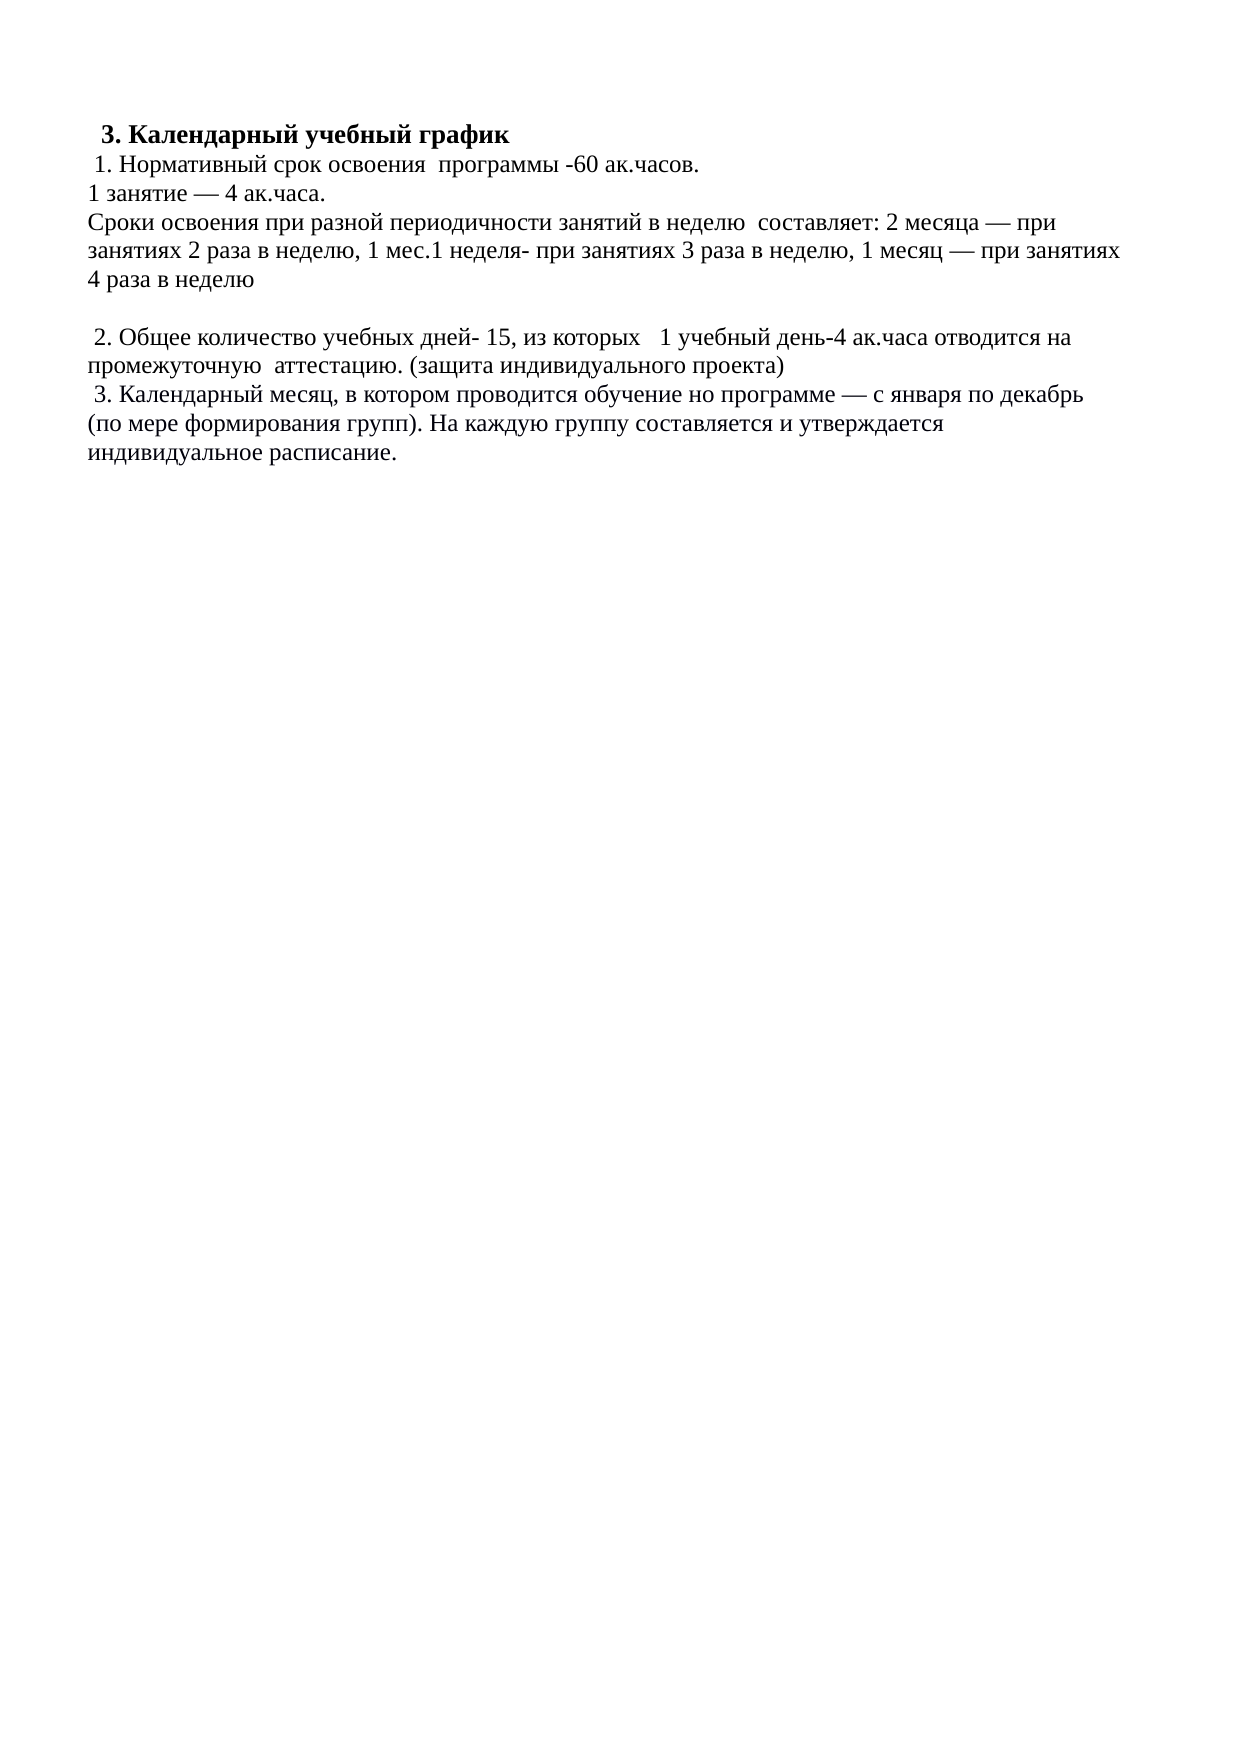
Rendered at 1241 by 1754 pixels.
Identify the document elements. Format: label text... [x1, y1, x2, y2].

text Сроки освоения при разной периодичности занятий в неделю составляет: 2 месяца — при занятиях 2 раза в неделю, 1 мес.1 неделя- при занятиях 3 раза в неделю, 1 месяц — при занятиях 4 раза в неделю [87, 207, 1122, 293]
text 3. Календарный учебный график [87, 118, 1122, 149]
text 1 занятие — 4 ак.часа. [87, 178, 1122, 207]
text 2. Общее количество учебных дней- 15, из которых 1 учебный день-4 ак.часа отводится на промежуточную аттестацию. (защита индивидуального проекта) [87, 322, 1122, 379]
text 1. Нормативный срок освоения программы -60 ак.часов. [87, 149, 1122, 178]
text 3. Календарный месяц, в котором проводится обучение но программе — с января по декабрь (по мере формирования групп). На каждую группу составляется и утверждается индивидуальное расписание. [87, 379, 1122, 466]
